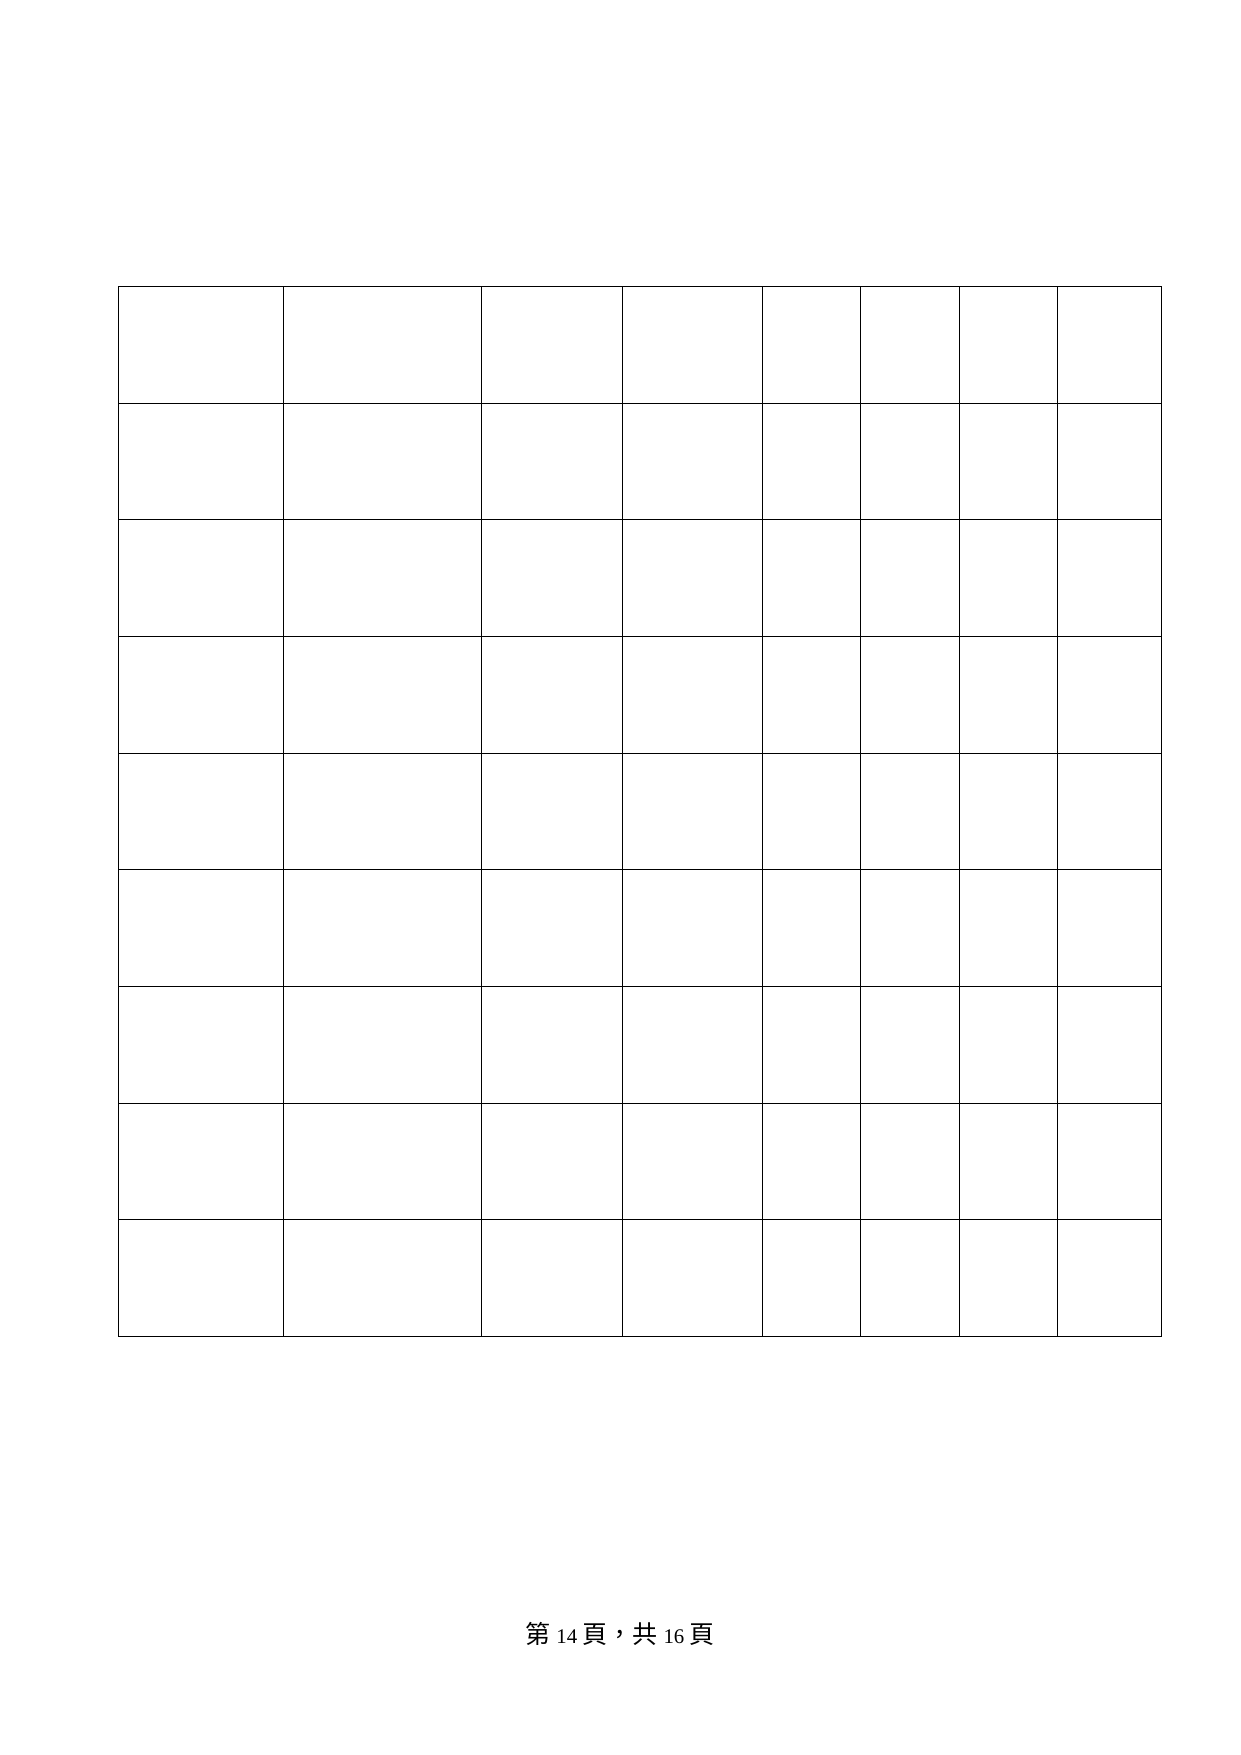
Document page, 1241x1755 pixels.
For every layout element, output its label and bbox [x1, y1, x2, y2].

table_cell [763, 754, 860, 869]
table_cell [119, 287, 283, 403]
table_cell [284, 520, 481, 636]
table_cell [284, 754, 481, 869]
table_cell [623, 870, 762, 986]
table_cell [763, 637, 860, 753]
table_cell [482, 754, 622, 869]
table_cell [861, 287, 959, 403]
table_cell [284, 404, 481, 519]
table_cell [482, 1220, 622, 1336]
table_cell [119, 404, 283, 519]
table_cell [861, 987, 959, 1103]
table_cell [284, 987, 481, 1103]
table_cell [284, 1104, 481, 1219]
table_cell [861, 637, 959, 753]
table_cell [284, 637, 481, 753]
table_cell [119, 754, 283, 869]
table_cell [482, 637, 622, 753]
table_cell [119, 987, 283, 1103]
table_cell [1058, 1220, 1161, 1336]
table_cell [623, 287, 762, 403]
table_cell [482, 1104, 622, 1219]
table_cell [960, 987, 1057, 1103]
table_cell [1058, 870, 1161, 986]
table_cell [763, 987, 860, 1103]
table_cell [960, 1104, 1057, 1219]
table_cell [1058, 404, 1161, 519]
table_cell [1058, 1104, 1161, 1219]
table_cell [119, 1220, 283, 1336]
table_cell [284, 287, 481, 403]
table_cell [623, 987, 762, 1103]
table_cell [960, 870, 1057, 986]
table_cell [623, 1104, 762, 1219]
table_cell [763, 1220, 860, 1336]
table_cell [623, 754, 762, 869]
table_cell [861, 520, 959, 636]
table_cell [1058, 520, 1161, 636]
table_cell [119, 637, 283, 753]
table_cell [1058, 987, 1161, 1103]
table_cell [623, 404, 762, 519]
table_cell [960, 637, 1057, 753]
table_cell [482, 287, 622, 403]
table_cell [482, 987, 622, 1103]
table_cell [482, 870, 622, 986]
table_cell [763, 404, 860, 519]
table_cell [284, 1220, 481, 1336]
table_cell [119, 1104, 283, 1219]
table_cell [623, 520, 762, 636]
table_cell [960, 1220, 1057, 1336]
table_cell [623, 1220, 762, 1336]
table_cell [861, 1104, 959, 1219]
table_cell [482, 520, 622, 636]
table_cell [763, 520, 860, 636]
table_cell [763, 1104, 860, 1219]
table_cell [960, 520, 1057, 636]
table_cell [861, 754, 959, 869]
table_cell [119, 870, 283, 986]
table_cell [1058, 287, 1161, 403]
table_cell [284, 870, 481, 986]
table_cell [861, 1220, 959, 1336]
table_cell [119, 520, 283, 636]
table_cell [763, 287, 860, 403]
table_cell [1058, 754, 1161, 869]
table_cell [861, 404, 959, 519]
table_cell [623, 637, 762, 753]
table_cell [763, 870, 860, 986]
table_cell [861, 870, 959, 986]
table_cell [960, 754, 1057, 869]
table_cell [1058, 637, 1161, 753]
table_cell [482, 404, 622, 519]
table_cell [960, 404, 1057, 519]
table_cell [960, 287, 1057, 403]
